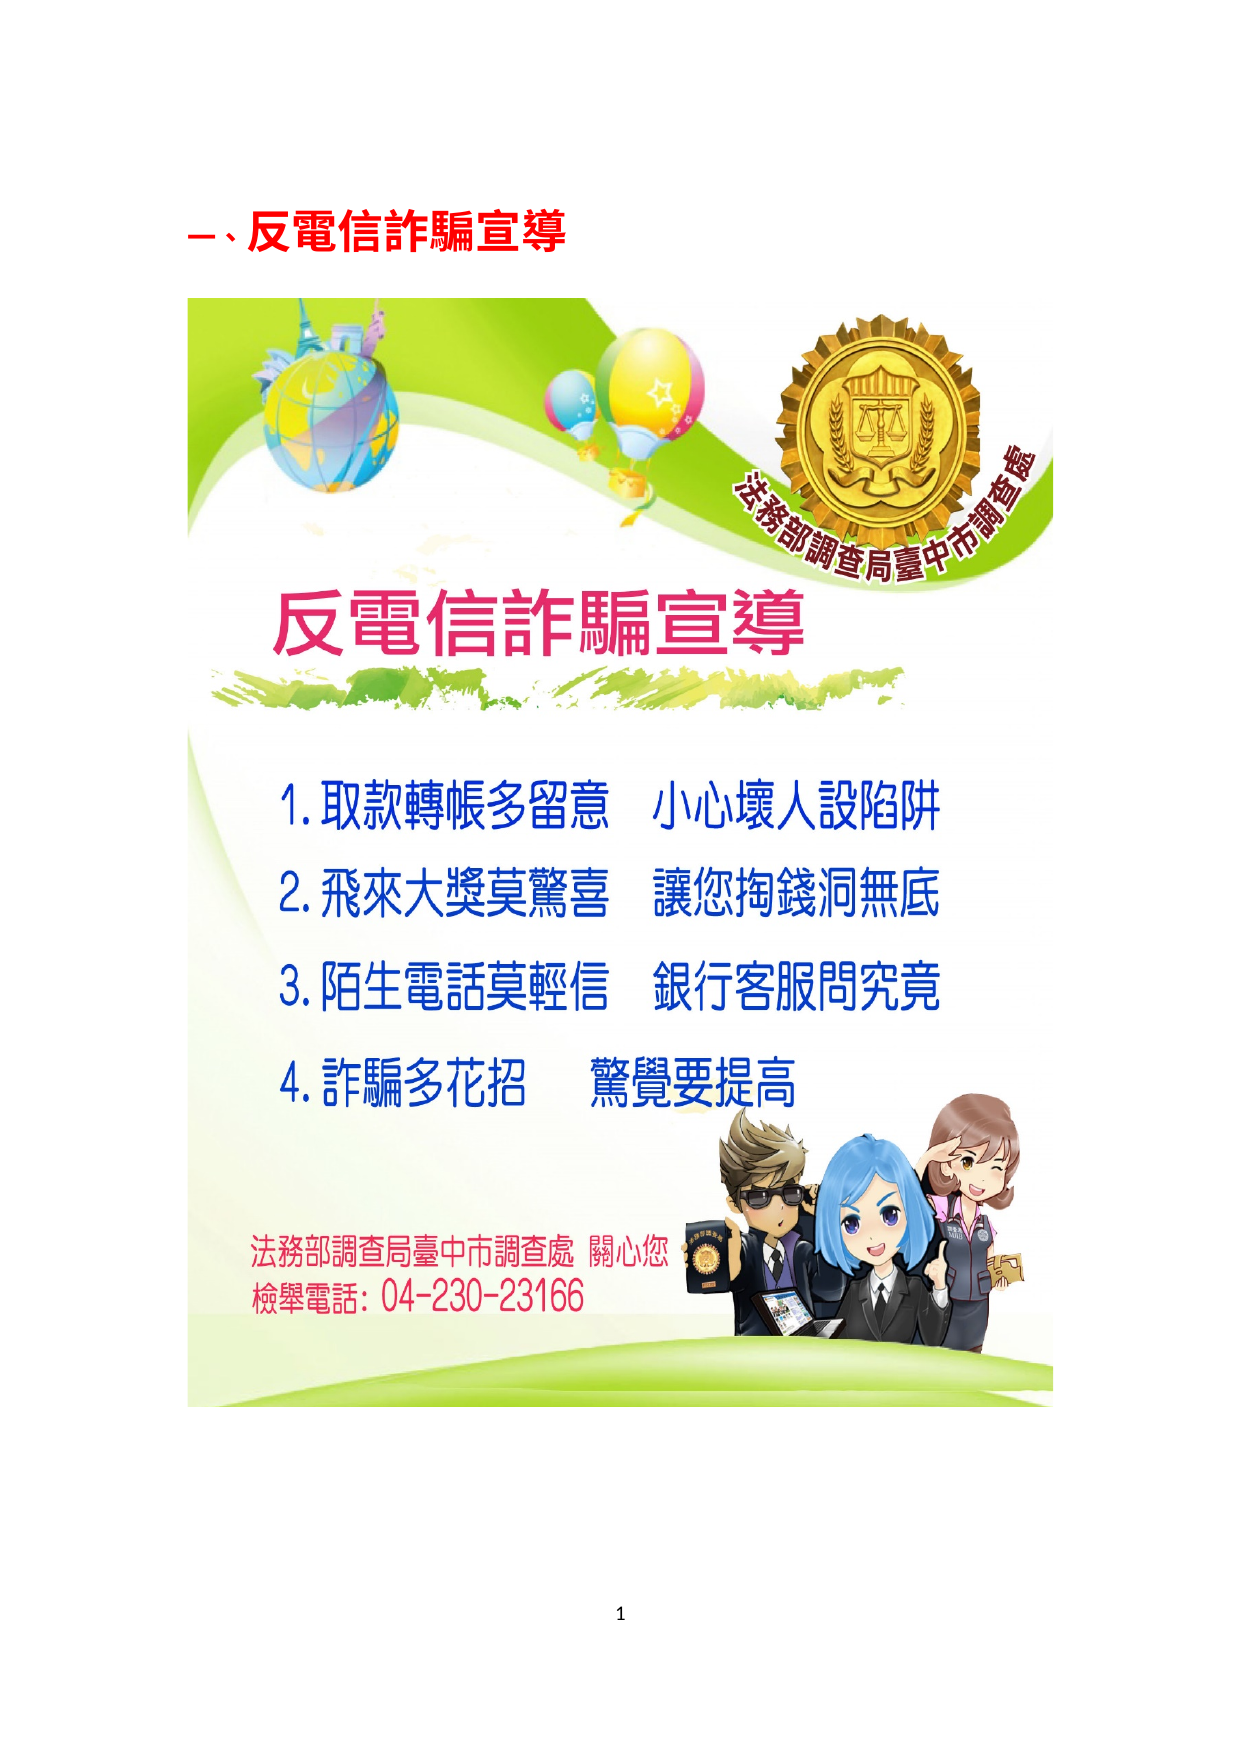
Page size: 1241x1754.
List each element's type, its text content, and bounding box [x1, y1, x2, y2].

text 一、反電信詐騙宣導 [187, 156, 1053, 281]
